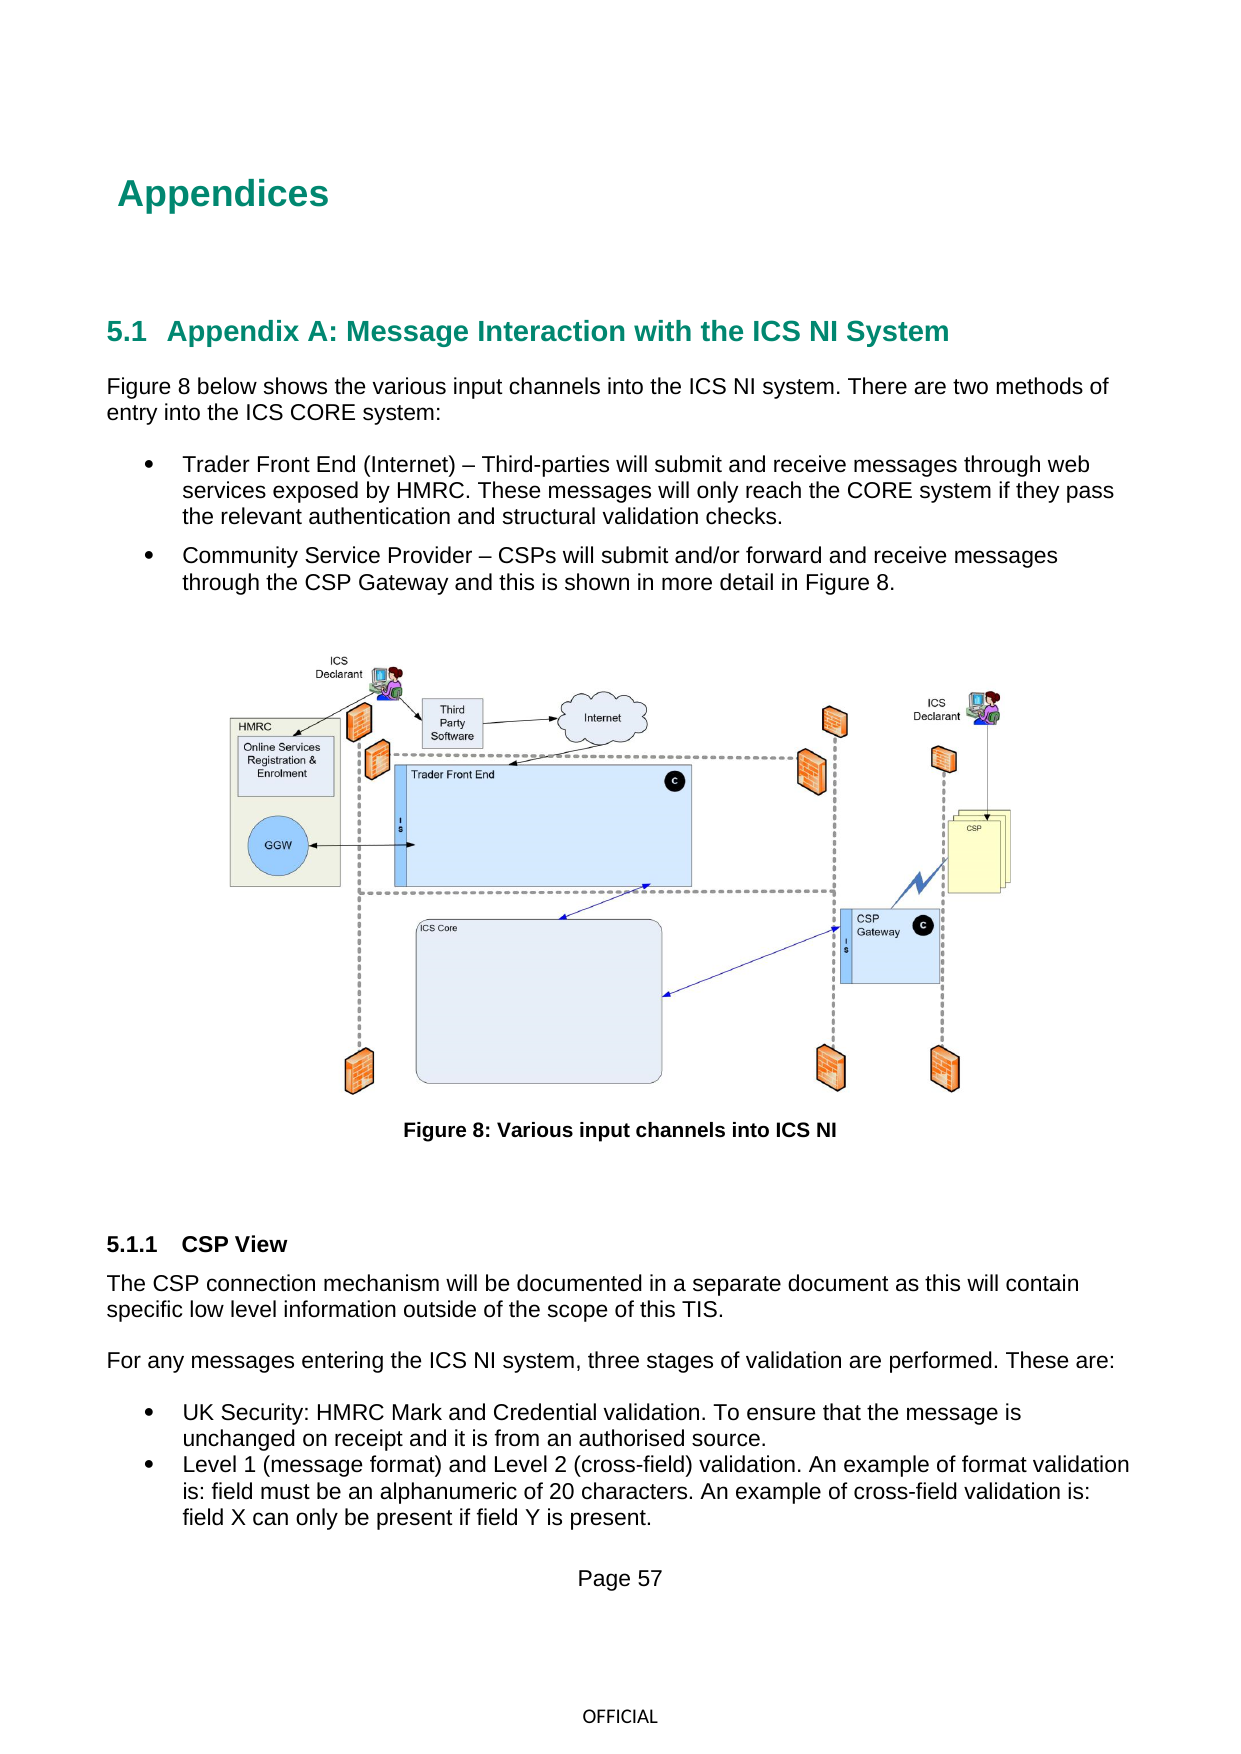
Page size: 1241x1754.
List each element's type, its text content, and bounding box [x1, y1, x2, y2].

text Figure 8: Various input channels into ICS NI [106, 1118, 1134, 1142]
list Level 1 (message format) and Level 2 (cross-field) validation. An example of format validation is: field must be an alphanumeric of 20 characters. An example of cross-field validation is: field X can only be present if field Y is present. [145, 1451, 1134, 1530]
text The CSP connection mechanism will be documented in a separate document as this will contain specific low level information outside of the scope of this TIS. [106, 1269, 1134, 1322]
list UK Security: HMRC Mark and Credential validation. To ensure that the message is unchanged on receipt and it is from an authorised source. [145, 1399, 1134, 1451]
subtitle Appendices [106, 171, 1134, 214]
text For any messages entering the ICS NI system, three stages of validation are performed. These are: [106, 1347, 1134, 1374]
list Community Service Provider – CSPs will submit and/or forward and receive messages through the CSP Gateway and this is shown in more detail in Figure 8. [145, 542, 1134, 595]
subtitle Appendix A: Message Interaction with the ICS NI System [106, 314, 1134, 348]
subtitle CSP View [106, 1231, 1134, 1257]
text Figure 8 below shows the various input channels into the ICS NI system. There are two methods of entry into the ICS CORE system: [106, 373, 1134, 426]
list Trader Front End (Internet) – Third-parties will submit and receive messages through web services exposed by HMRC. These messages will only reach the CORE system if they pass the relevant authentication and structural validation checks. [145, 451, 1134, 530]
